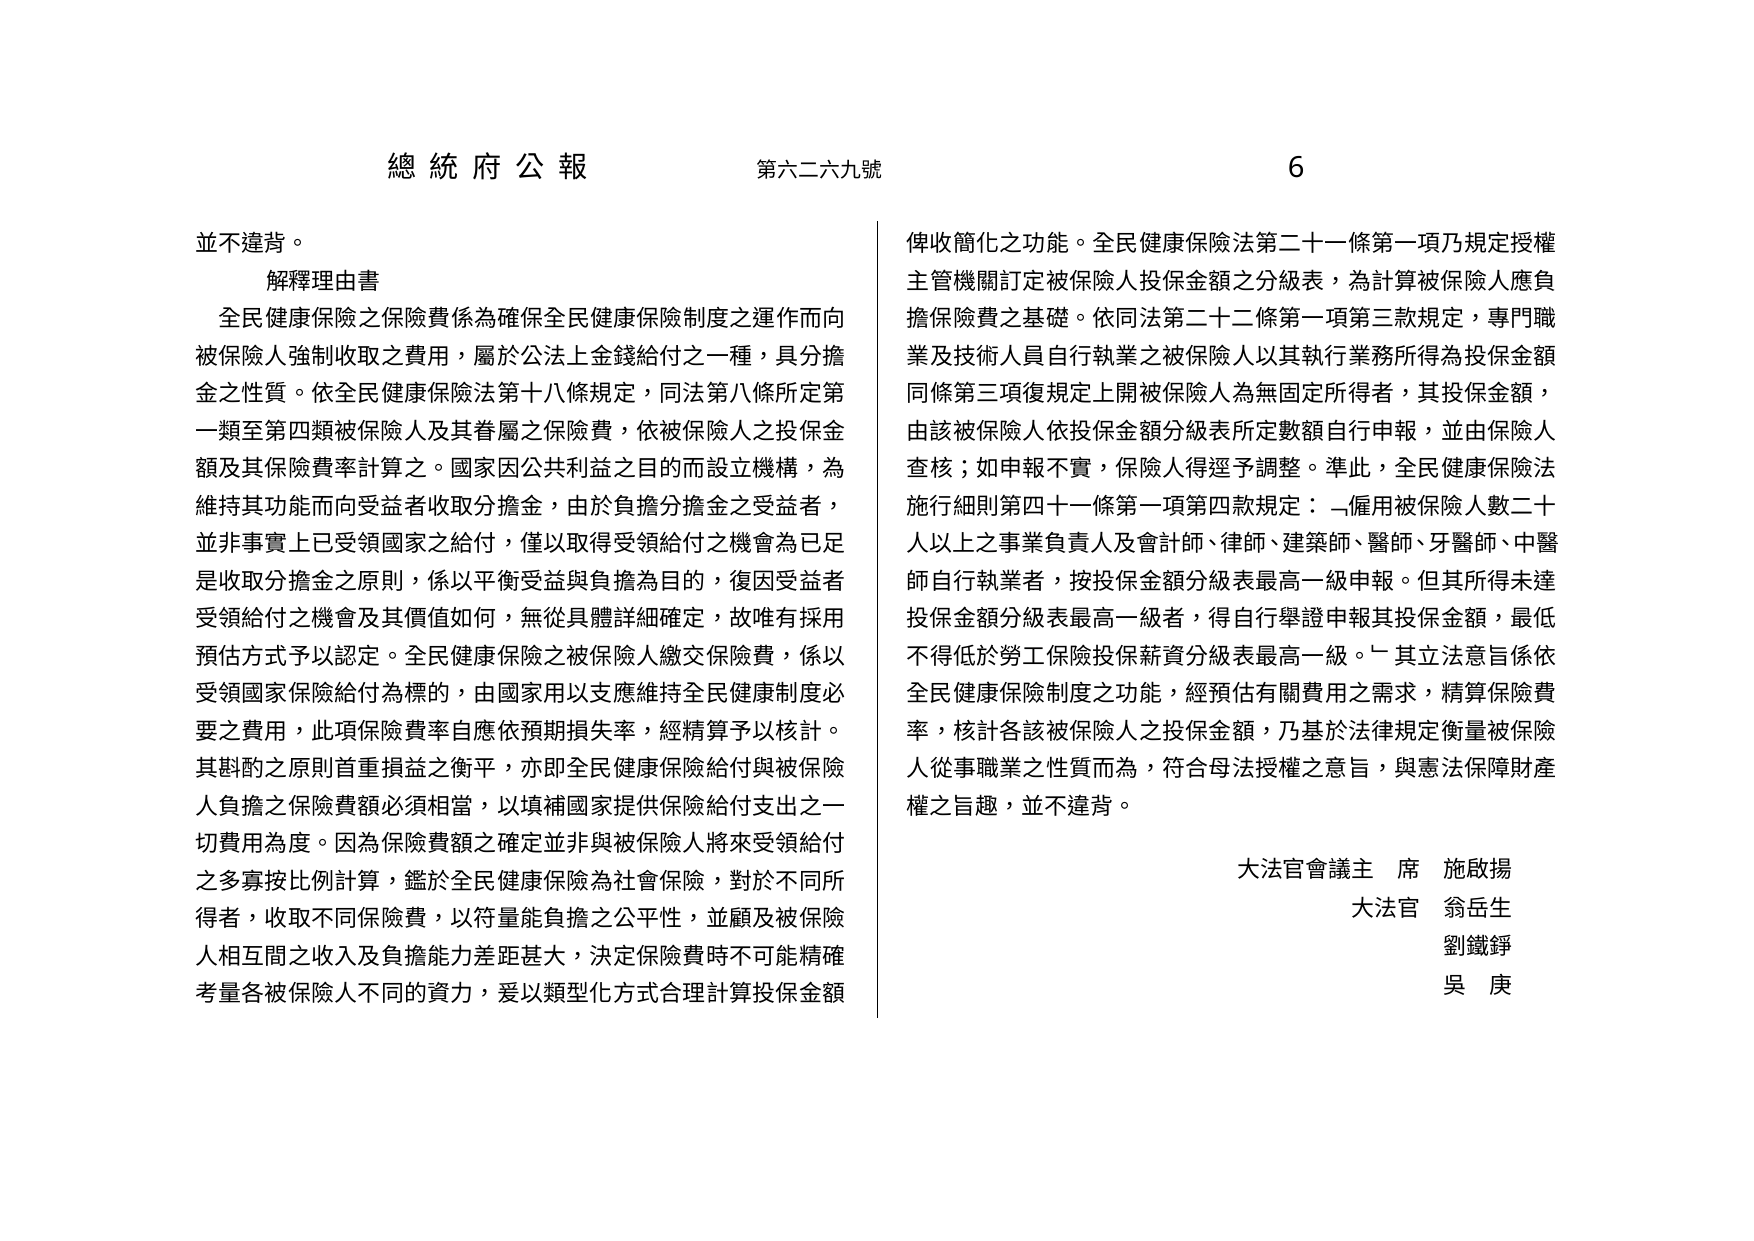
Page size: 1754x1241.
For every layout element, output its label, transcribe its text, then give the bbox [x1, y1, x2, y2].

text 吳 庚 [907, 962, 1512, 1001]
text 劉鐵錚 [907, 924, 1512, 962]
text 解釋理由書 [266, 259, 847, 297]
text 大法官會議主 席 施啟揚 [907, 847, 1512, 885]
text 並不違背。 [195, 222, 847, 259]
text 大法官 翁岳生 [907, 885, 1512, 924]
text 全民健康保險之保險費係為確保全民健康保險制度之運作而向被保險人強制收取之費用，屬於公法上金錢給付之一種，具分擔金之性質。依全民健康保險法第十八條規定，同法第八條所定第一類至第四類被保險人及其眷屬之保險費，依被保險人之投保金額及其保險費率計算之。國家因公共利益之目的而設立機構，為維持其功能而向受益者收取分擔金，由於負擔分擔金之受益者，並非事實上已受領國家之給付，僅以取得受領給付之機會為已足，是收取分擔金之原則，係以平衡受益與負擔為目的，復因受益者受領給付之機會及其價值如何，無從具體詳細確定，故唯有採用預估方式予以認定。全民健康保險之被保險人繳交保險費，係以受領國家保險給付為標的，由國家用以支應維持全民健康制度必要之費用，此項保險費率自應依預期損失率，經精算予以核計。其斟酌之原則首重損益之衡平，亦即全民健康保險給付與被保險人負擔之保險費額必須相當，以填補國家提供保險給付支出之一切費用為度。因為保險費額之確定並非與被保險人將來受領給付之多寡按比例計算，鑑於全民健康保險為社會保險，對於不同所得者，收取不同保險費，以符量能負擔之公平性，並顧及被保險人相互間之收入及負擔能力差距甚大，決定保險費時不可能精確考量各被保險人不同的資力，爰以類型化方式合理計算投保金額，俾收簡化之功能。全民健康保險法第二十一條第一項乃規定授權主管機關訂定被保險人投保金額之分級表，為計算被保險人應負擔保險費之基礎。依同法第二十二條第一項第三款規定，專門職業及技術人員自行執業之被保險人以其執行業務所得為投保金額。同條第三項復規定上開被保險人為無固定所得者，其投保金額，由該被保險人依投保金額分級表所定數額自行申報，並由保險人查核；如申報不實，保險人得逕予調整。準此，全民健康保險法施行細則第四十一條第一項第四款規定：﹁僱用被保險人數二十人以上之事業負責人及會計師、律師、建築師、醫師、牙醫師、中醫師自行執業者，按投保金額分級表最高一級申報。但其所得未達投保金額分級表最高一級者，得自行舉證申報其投保金額，最低不得低於勞工保險投保薪資分級表最高一級。﹂其立法意旨係依全民健康保險制度之功能，經預估有關費用之需求，精算保險費率，核計各該被保險人之投保金額，乃基於法律規定衡量被保險人從事職業之性質而為，符合母法授權之意旨，與憲法保障財產權之旨趣，並不違背。 [907, 222, 1559, 822]
text 全民健康保險之保險費係為確保全民健康保險制度之運作而向被保險人強制收取之費用，屬於公法上金錢給付之一種，具分擔金之性質。依全民健康保險法第十八條規定，同法第八條所定第一類至第四類被保險人及其眷屬之保險費，依被保險人之投保金額及其保險費率計算之。國家因公共利益之目的而設立機構，為維持其功能而向受益者收取分擔金，由於負擔分擔金之受益者，並非事實上已受領國家之給付，僅以取得受領給付之機會為已足，是收取分擔金之原則，係以平衡受益與負擔為目的，復因受益者受領給付之機會及其價值如何，無從具體詳細確定，故唯有採用預估方式予以認定。全民健康保險之被保險人繳交保險費，係以受領國家保險給付為標的，由國家用以支應維持全民健康制度必要之費用，此項保險費率自應依預期損失率，經精算予以核計。其斟酌之原則首重損益之衡平，亦即全民健康保險給付與被保險人負擔之保險費額必須相當，以填補國家提供保險給付支出之一切費用為度。因為保險費額之確定並非與被保險人將來受領給付之多寡按比例計算，鑑於全民健康保險為社會保險，對於不同所得者，收取不同保險費，以符量能負擔之公平性，並顧及被保險人相互間之收入及負擔能力差距甚大，決定保險費時不可能精確考量各被保險人不同的資力，爰以類型化方式合理計算投保金額，俾收簡化之功能。全民健康保險法第二十一條第一項乃規定授權主管機關訂定被保險人投保金額之分級表，為計算被保險人應負擔保險費之基礎。依同法第二十二條第一項第三款規定，專門職業及技術人員自行執業之被保險人以其執行業務所得為投保金額。同條第三項復規定上開被保險人為無固定所得者，其投保金額，由該被保險人依投保金額分級表所定數額自行申報，並由保險人查核；如申報不實，保險人得逕予調整。準此，全民健康保險法施行細則第四十一條第一項第四款規定：﹁僱用被保險人數二十人以上之事業負責人及會計師、律師、建築師、醫師、牙醫師、中醫師自行執業者，按投保金額分級表最高一級申報。但其所得未達投保金額分級表最高一級者，得自行舉證申報其投保金額，最低不得低於勞工保險投保薪資分級表最高一級。﹂其立法意旨係依全民健康保險制度之功能，經預估有關費用之需求，精算保險費率，核計各該被保險人之投保金額，乃基於法律規定衡量被保險人從事職業之性質而為，符合母法授權之意旨，與憲法保障財產權之旨趣，並不違背。 [195, 297, 847, 1009]
